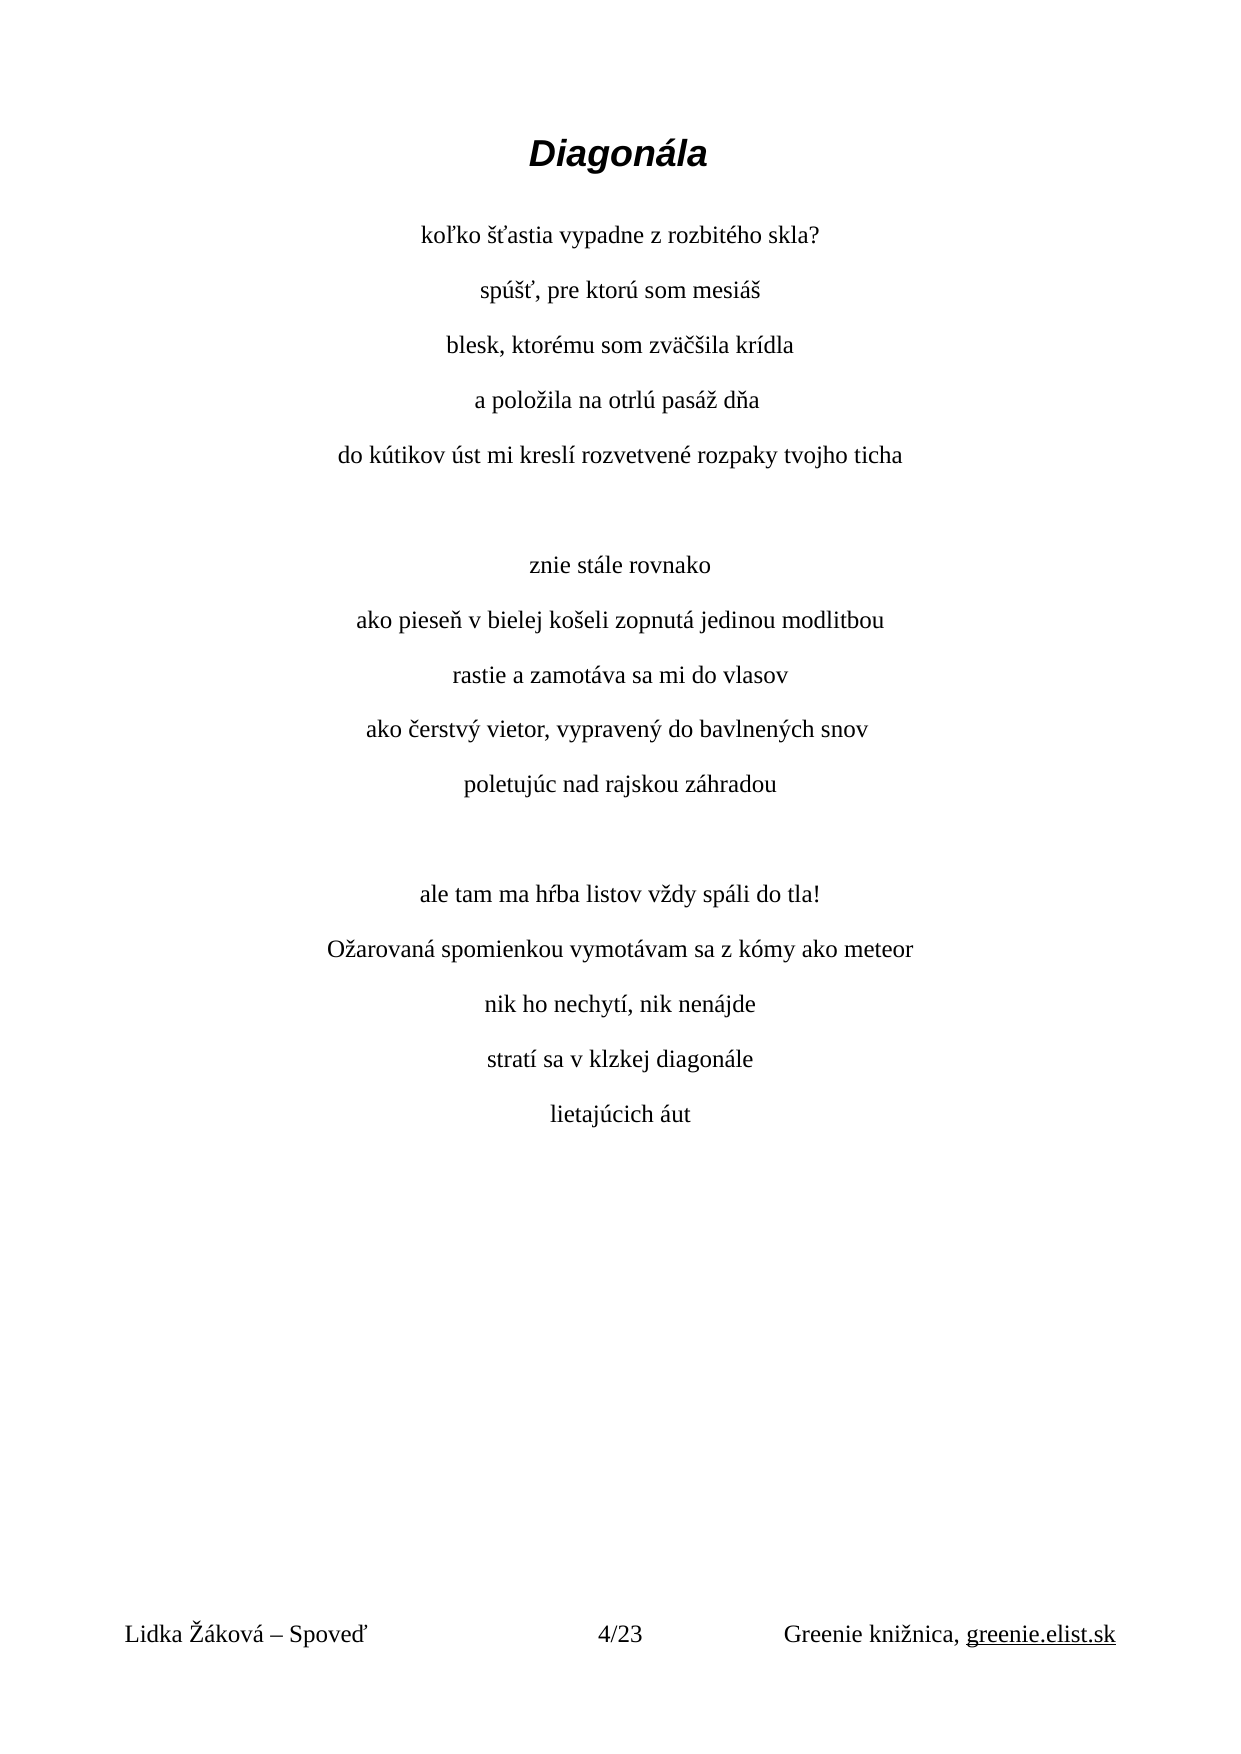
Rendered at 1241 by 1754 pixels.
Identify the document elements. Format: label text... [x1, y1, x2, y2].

text ako čerstvý vietor, vypravený do bavlnených snov [106, 714, 1134, 743]
text stratí sa v klzkej diagonále [106, 1044, 1134, 1073]
text nik ho nechytí, nik nenájde [106, 989, 1134, 1018]
text a položila na otrlú pasáž dňa [106, 385, 1134, 414]
text poletujúc nad rajskou záhradou [106, 769, 1134, 798]
subtitle Diagonála [106, 131, 1134, 174]
text koľko šťastia vypadne z rozbitého skla? [106, 221, 1134, 249]
text Ožarovaná spomienkou vymotávam sa z kómy ako meteor [106, 934, 1134, 963]
text znie stále rovnako [106, 550, 1134, 579]
text ako pieseň v bielej košeli zopnutá jedinou modlitbou [106, 605, 1134, 633]
text do kútikov úst mi kreslí rozvetvené rozpaky tvojho ticha [106, 440, 1134, 469]
text blesk, ktorému som zväčšila krídla [106, 330, 1134, 359]
text rastie a zamotáva sa mi do vlasov [106, 660, 1134, 688]
text ale tam ma hŕba listov vždy spáli do tla! [106, 879, 1134, 908]
text lietajúcich áut [106, 1099, 1134, 1128]
text spúšť, pre ktorú som mesiáš [106, 275, 1134, 304]
